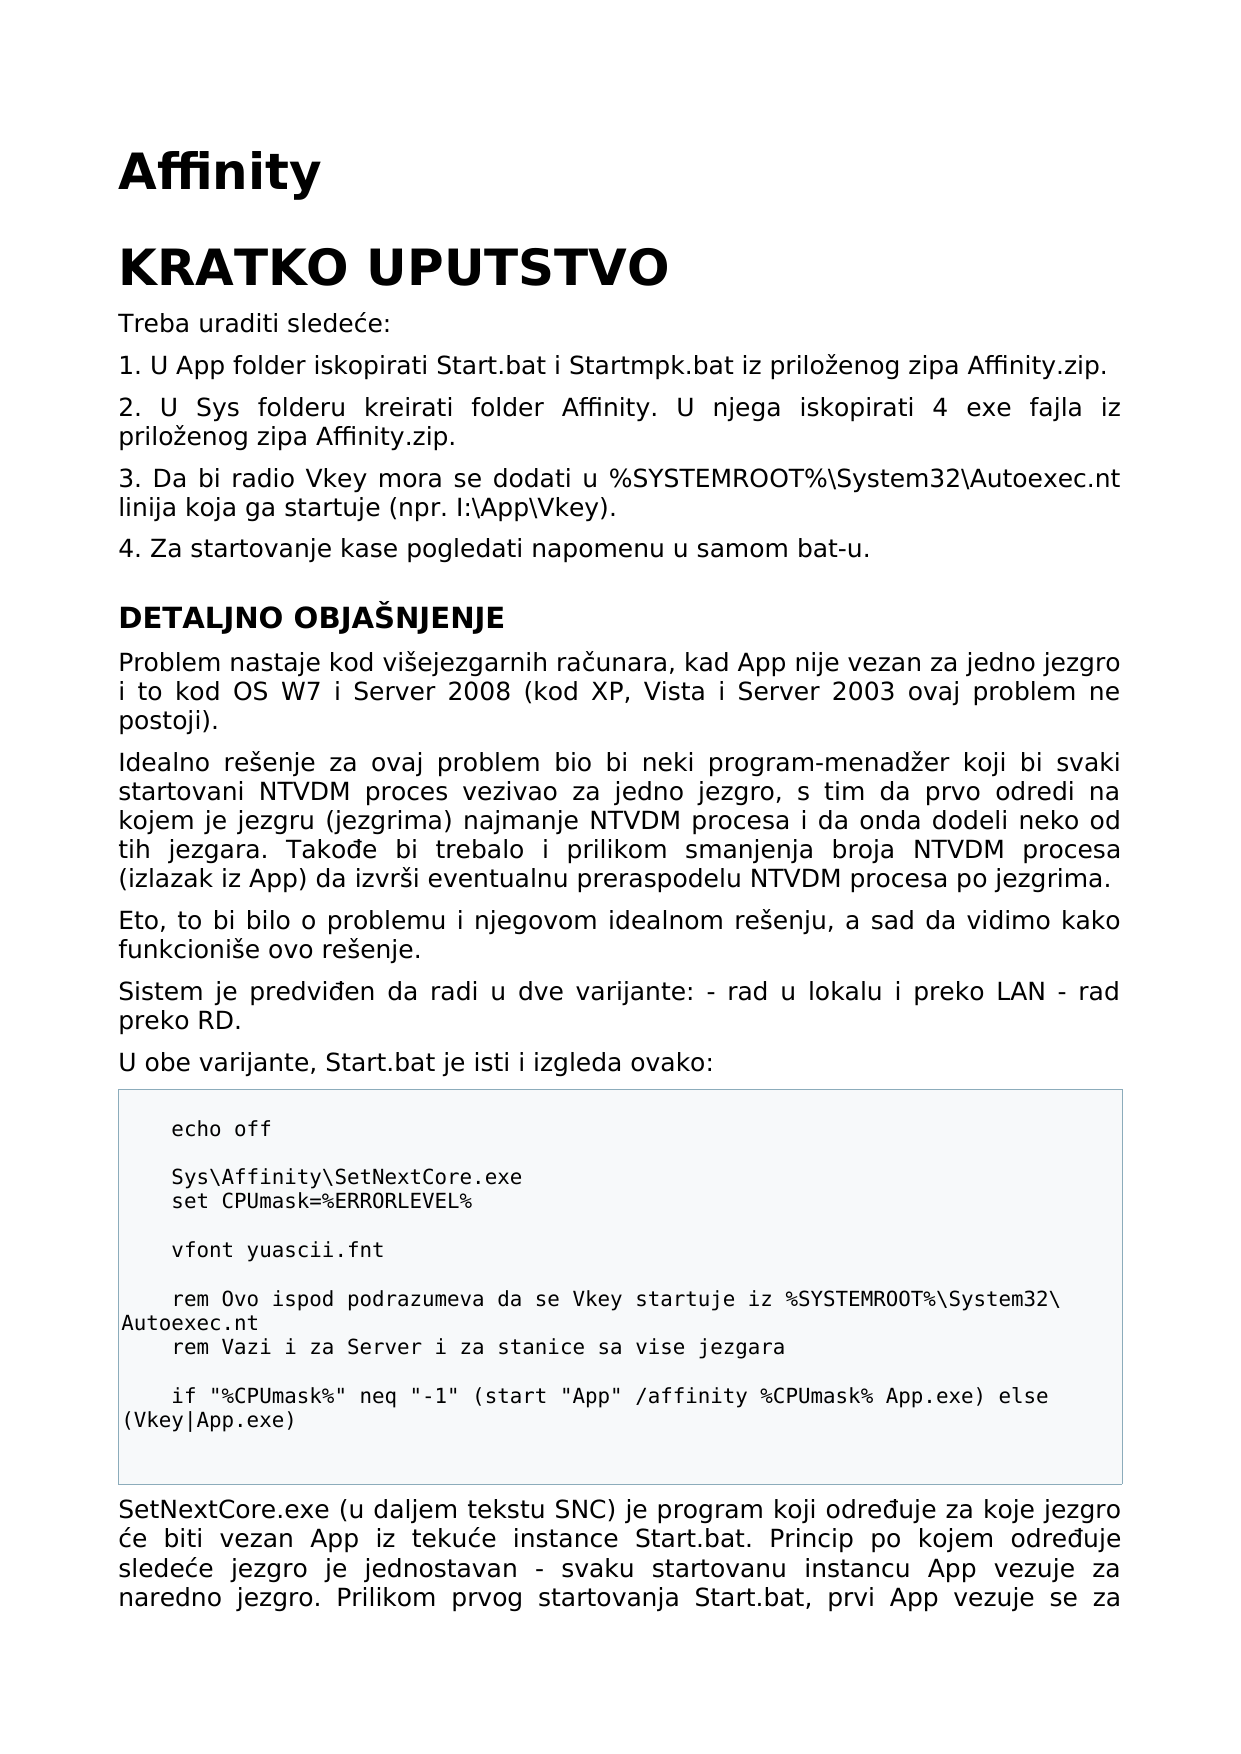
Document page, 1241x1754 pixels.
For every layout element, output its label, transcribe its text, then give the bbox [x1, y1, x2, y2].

subtitle Affinity [118, 143, 1122, 201]
subtitle KRATKO UPUTSTVO [118, 239, 1122, 297]
text Eto, to bi bilo o problemu i njegovom idealnom rešenju, a sad da vidimo kako funkcioniše ovo rešenje. [118, 906, 1122, 964]
text Idealno rešenje za ovaj problem bio bi neki program-menadžer koji bi svaki startovani NTVDM proces vezivao za jedno jezgro, s tim da prvo odredi na kojem je jezgru (jezgrima) najmanje NTVDM procesa i da onda dodeli neko od tih jezgara. Takođe bi trebalo i prilikom smanjenja broja NTVDM procesa (izlazak iz App) da izvrši eventualnu preraspodelu NTVDM procesa po jezgrima. [118, 748, 1122, 893]
text 3. Da bi radio Vkey mora se dodati u %SYSTEMROOT%\System32\Autoexec.nt linija koja ga startuje (npr. I:\App\Vkey). [118, 464, 1122, 522]
text U obe varijante, Start.bat je isti i izgleda ovako: [118, 1048, 1122, 1077]
text echo off Sys\Affinity\SetNextCore.exe set CPUmask=%ERRORLEVEL% vfont yuascii.fnt rem Ovo ispod podrazumeva da se Vkey startuje iz %SYSTEMROOT%\System32\Autoexec.nt rem Vazi i za Server i za stanice sa vise jezgara if "%CPUmask%" neq "-1" (start "App" /affinity %CPUmask% App.exe) else (Vkey|App.exe) [119, 1090, 1122, 1484]
text Sistem je predviđen da radi u dve varijante: - rad u lokalu i preko LAN - rad preko RD. [118, 977, 1122, 1035]
text SetNextCore.exe (u daljem tekstu SNC) je program koji određuje za koje jezgro će biti vezan App iz tekuće instance Start.bat. Princip po kojem određuje sledeće jezgro je jednostavan - svaku startovanu instancu App vezuje za naredno jezgro. Prilikom prvog startovanja Start.bat, prvi App vezuje se za [118, 1496, 1122, 1612]
subtitle DETALJNO OBJAŠNJENJE [118, 601, 1122, 635]
text Problem nastaje kod višejezgarnih računara, kad App nije vezan za jedno jezgro i to kod OS W7 i Server 2008 (kod XP, Vista i Server 2003 ovaj problem ne postoji). [118, 648, 1122, 735]
text 4. Za startovanje kase pogledati napomenu u samom bat-u. [118, 534, 1122, 564]
text Treba uraditi sledeće: [118, 309, 1122, 339]
text 1. U App folder iskopirati Start.bat i Startmpk.bat iz priloženog zipa Affinity.zip. [118, 351, 1122, 380]
text 2. U Sys folderu kreirati folder Affinity. U njega iskopirati 4 exe fajla iz priloženog zipa Affinity.zip. [118, 393, 1122, 451]
